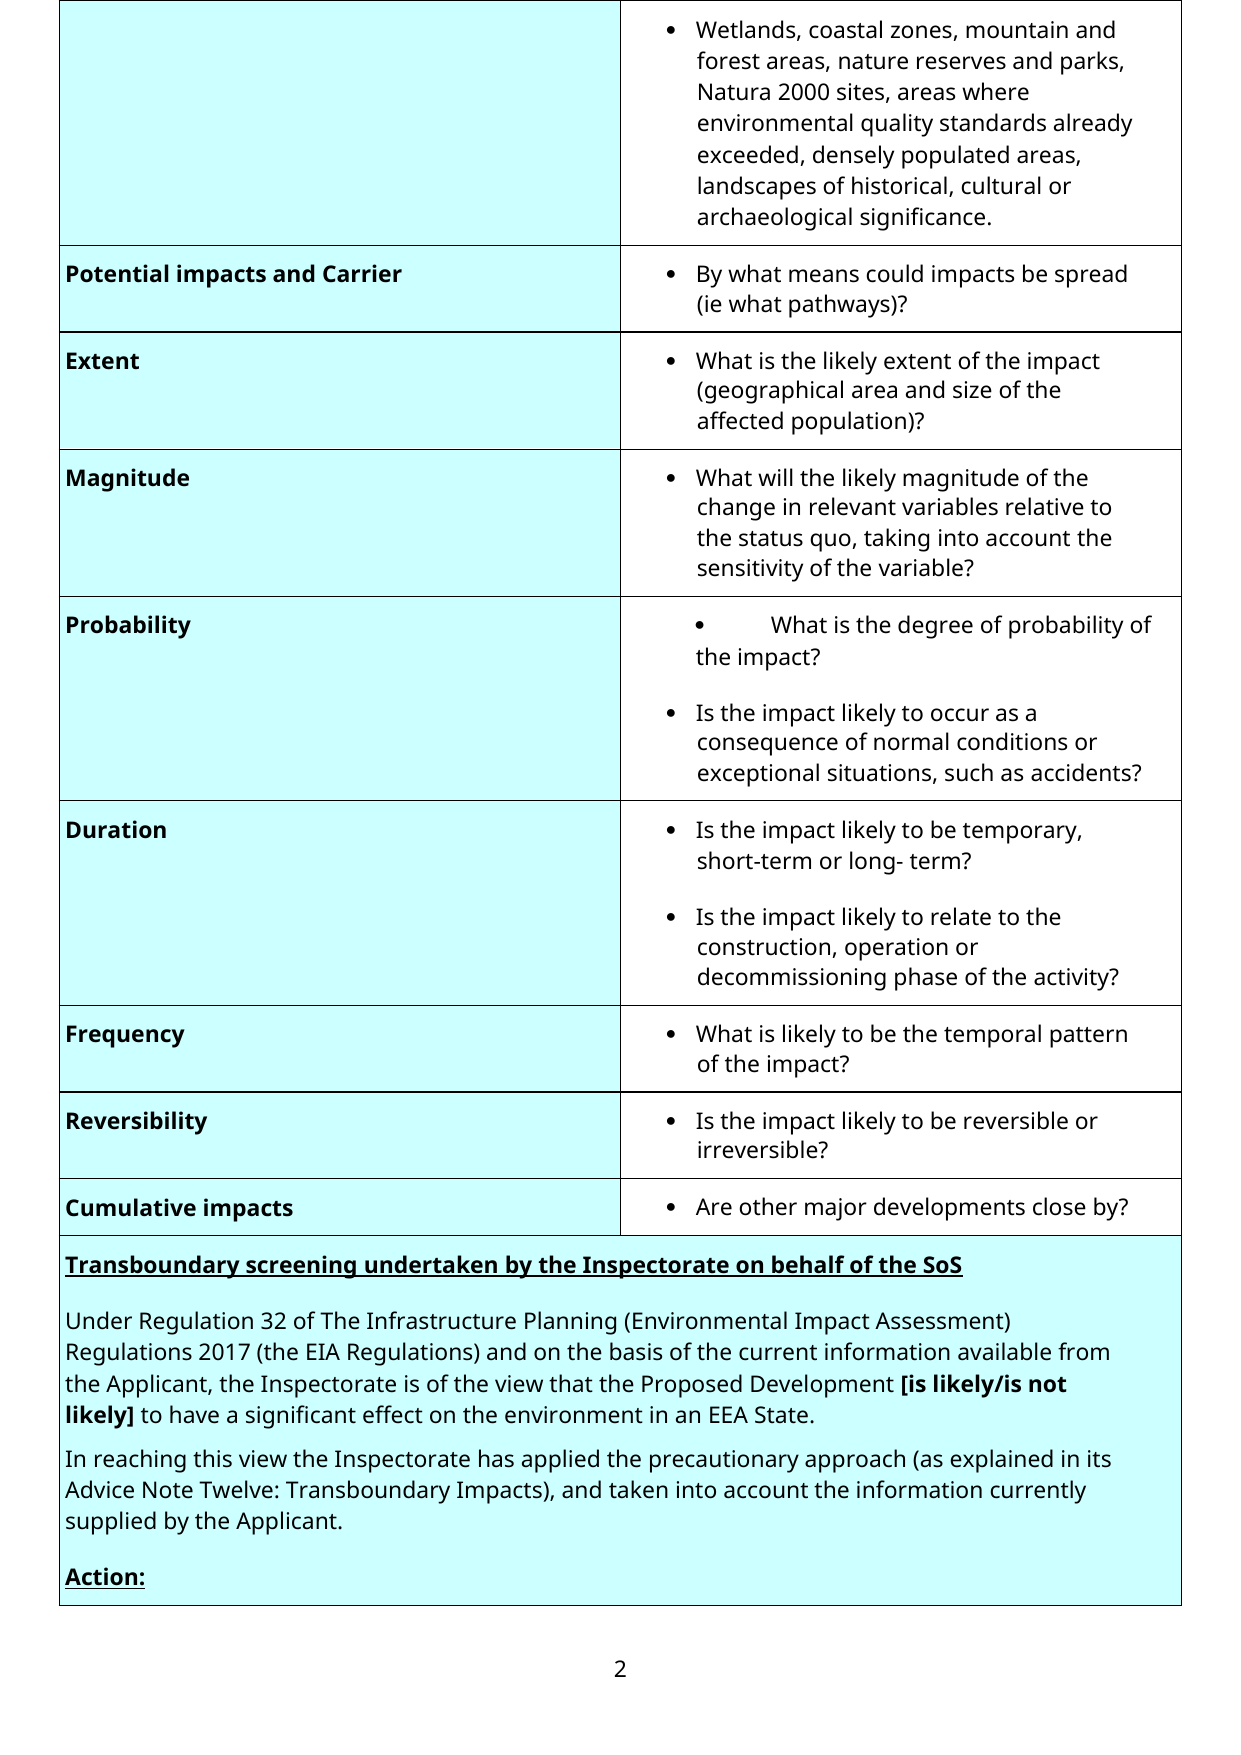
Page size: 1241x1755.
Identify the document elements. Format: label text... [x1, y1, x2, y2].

table_cell What is the likely extent of the impact (geographical area and size of the affected population)? [621, 333, 1181, 448]
table_cell Is the impact likely to be reversible or irreversible? [621, 1093, 1181, 1178]
table_cell What is likely to be the temporal pattern of the impact? [621, 1006, 1181, 1091]
table_cell Are other major developments close by? [621, 1179, 1181, 1235]
table_cell [60, 1, 620, 245]
table_cell Is the impact likely to be temporary, short-term or long- term? Is the impact likely to relate to the construction, operation or decommissioning phase of the activity? [621, 801, 1181, 1005]
table_cell What is the degree of probability of the impact? Is the impact likely to occur as a consequence of normal conditions or exceptional situations, such as accidents? [621, 597, 1181, 800]
table_cell By what means could impacts be spread (ie what pathways)? [621, 246, 1181, 331]
table_cell Are particular environmental values (eg protected areas – name them) likely to be affected? Capacity of the natural environment. Wetlands, coastal zones, mountain and forest areas, nature reserves and parks, Natura 2000 sites, areas where environmental quality standards already exceeded, densely populated areas, landscapes of historical, cultural or archaeological significance. [621, 1, 1181, 245]
table_cell What will the likely magnitude of the change in relevant variables relative to the status quo, taking into account the sensitivity of the variable? [621, 450, 1181, 596]
table_cell Reversibility [60, 1093, 620, 1178]
table_cell Potential impacts and Carrier [60, 246, 620, 331]
table_cell Magnitude [60, 450, 620, 596]
table_cell Cumulative impacts [60, 1179, 620, 1235]
table_cell Frequency [60, 1006, 620, 1091]
table_cell Probability [60, 597, 620, 800]
table_cell Transboundary screening undertaken by the Inspectorate on behalf of the SoS Under Regulation 32 of The Infrastructure Planning (Environmental Impact Assessment) Regulations 2017 (the EIA Regulations) and on the basis of the current information available from the Applicant, the Inspectorate is of the view that the Proposed Development [is likely/is not likely] to have a significant effect on the environment in an EEA State. In reaching this view the Inspectorate has applied the precautionary approach (as explained in its Advice Note Twelve: Transboundary Impacts), and taken into account the information currently supplied by the Applicant. Action: [60, 1236, 1181, 1605]
table_cell Duration [60, 801, 620, 1005]
table_cell Extent [60, 333, 620, 448]
